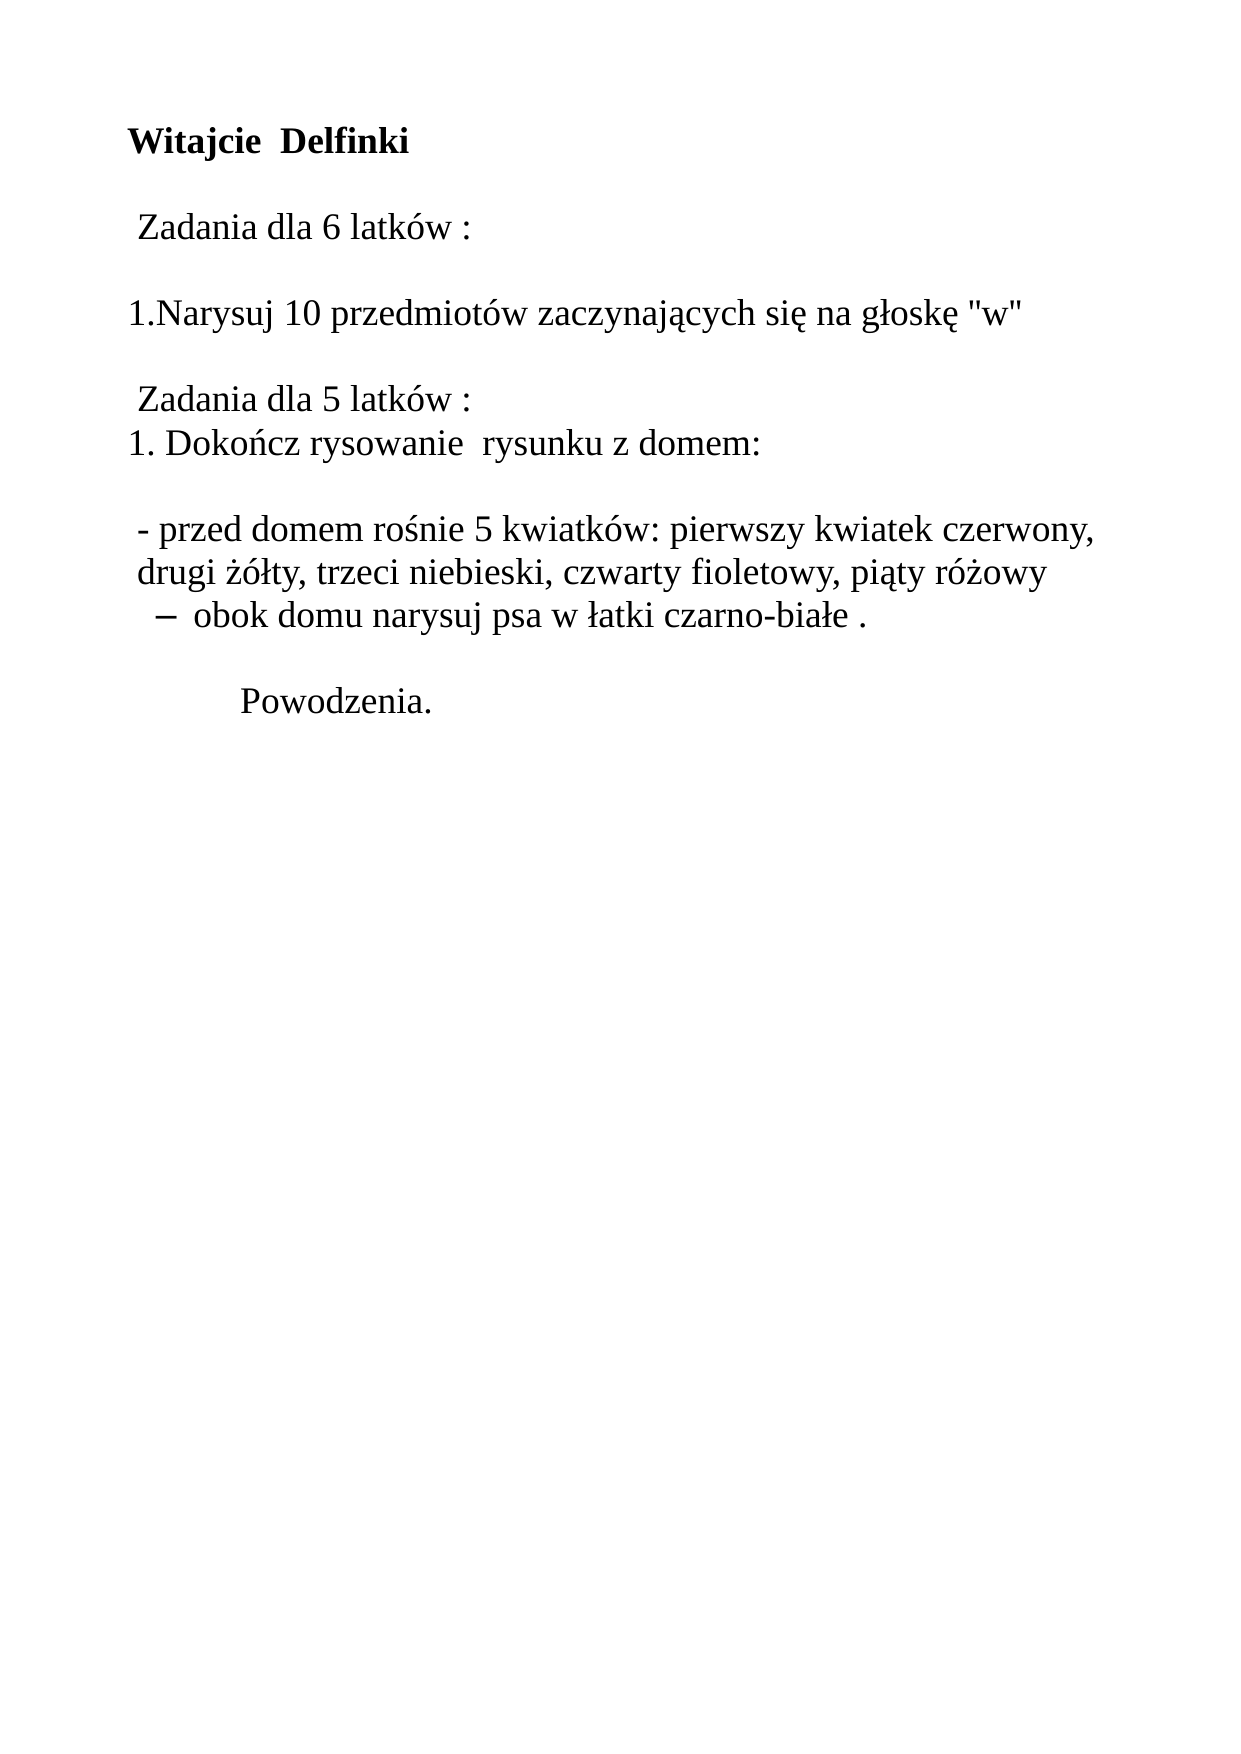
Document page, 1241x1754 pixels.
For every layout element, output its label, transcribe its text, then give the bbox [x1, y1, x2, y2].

list obok domu narysuj psa w łatki czarno-białe . [156, 592, 1122, 636]
text - przed domem rośnie 5 kwiatków: pierwszy kwiatek czerwony, [118, 506, 1122, 549]
text Witajcie Delfinki [118, 118, 1122, 161]
text drugi żółty, trzeci niebieski, czwarty fioletowy, piąty różowy [118, 549, 1122, 592]
list Powodzenia. [156, 679, 1122, 722]
text Zadania dla 5 latków : [118, 377, 1122, 420]
text Zadania dla 6 latków : [118, 204, 1122, 247]
text 1. Dokończ rysowanie rysunku z domem: [118, 420, 1122, 463]
text 1.Narysuj 10 przedmiotów zaczynających się na głoskę ''w'' [118, 291, 1122, 334]
